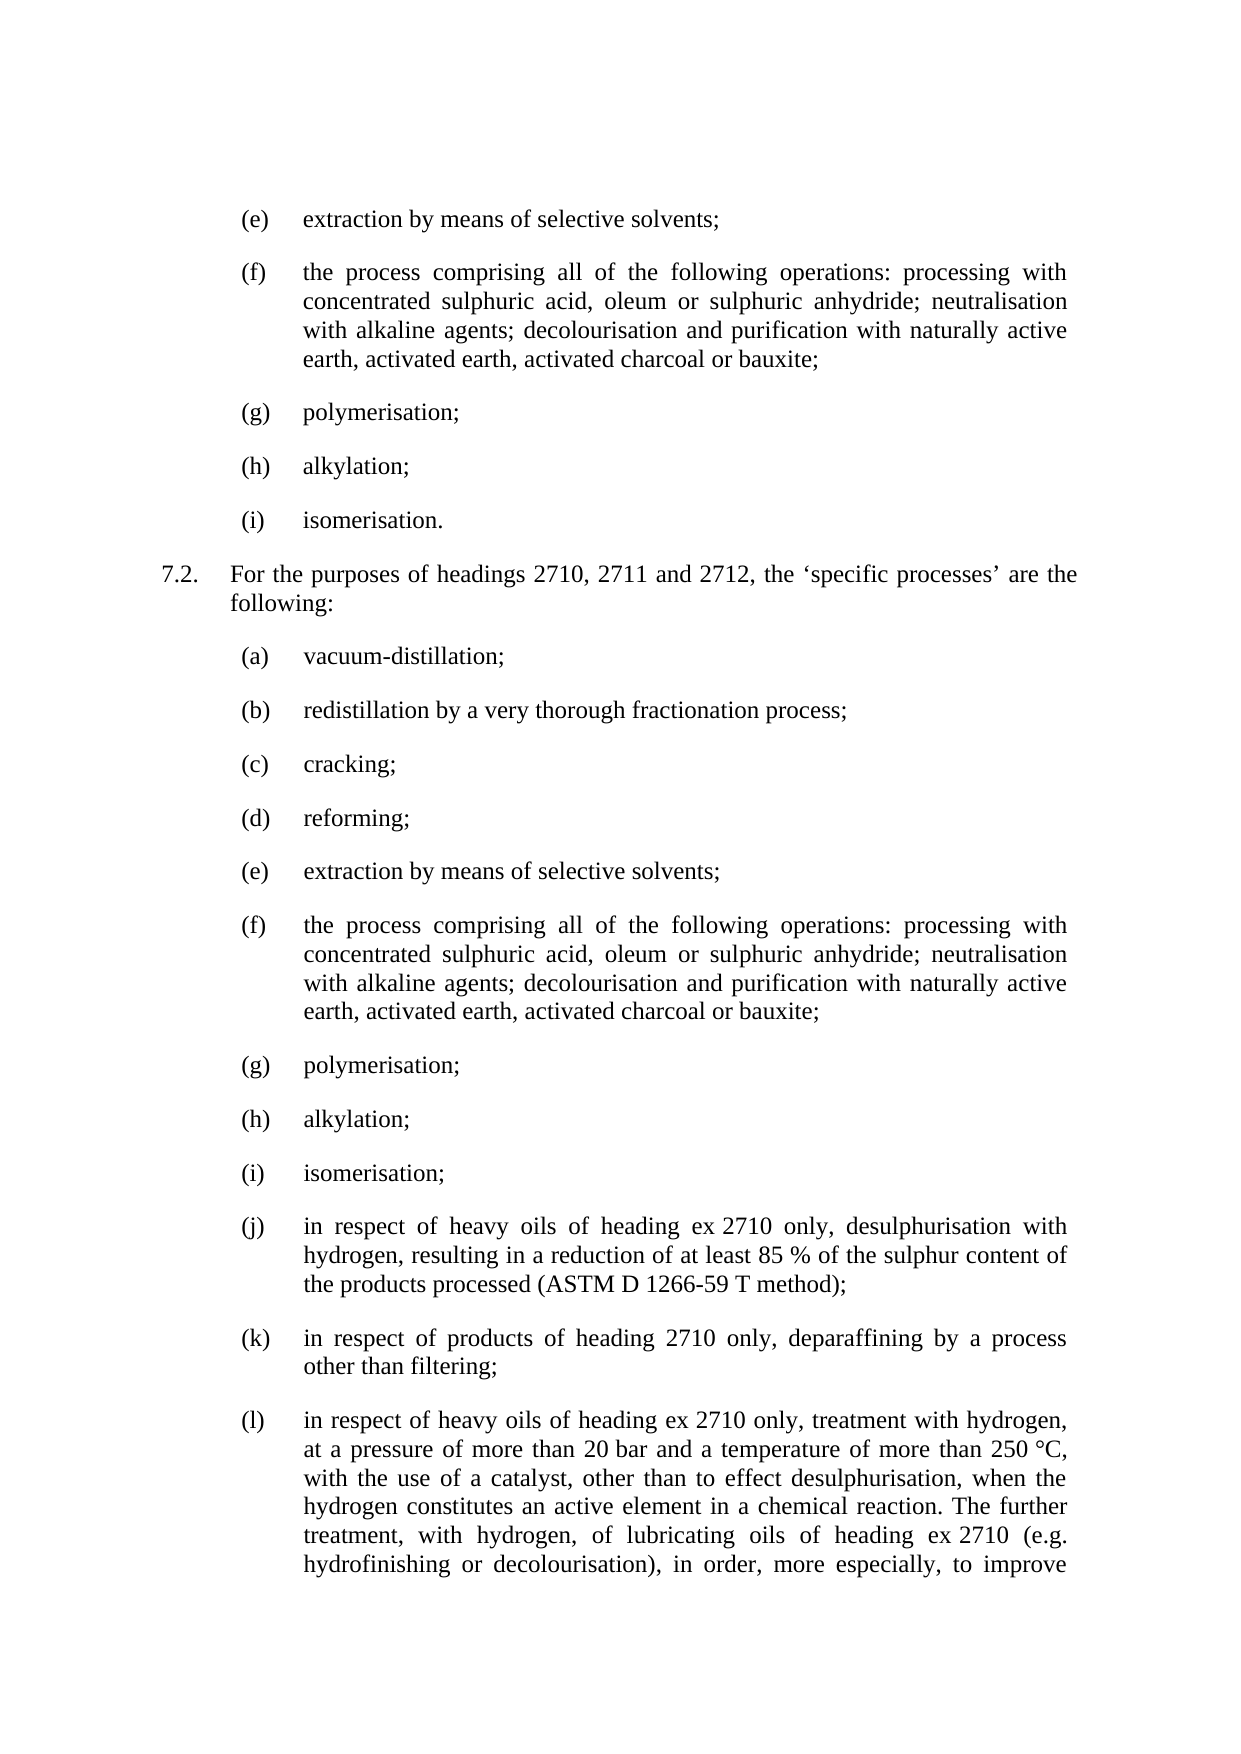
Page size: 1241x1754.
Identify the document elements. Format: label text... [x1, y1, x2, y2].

table_cell the process comprising all of the following operations: processing with concentrated sulphuric acid, oleum or sulphuric anhydride; neutralisation with alkaline agents; decolourisation and purification with naturally active earth, activated earth, activated charcoal or bauxite; [292, 910, 1079, 1050]
table_cell the process comprising all of the following operations: processing with concentrated sulphuric acid, oleum or sulphuric anhydride; neutralisation with alkaline agents; decolourisation and purification with naturally active earth, activated earth, activated charcoal or bauxite; [291, 258, 1079, 397]
table_cell (f) [230, 910, 292, 1050]
table_cell redistillation by a very thorough fractionation process; [292, 695, 1079, 749]
table_cell polymerisation; [292, 1050, 1079, 1104]
table_cell (h) [230, 451, 291, 505]
table_cell (i) [230, 1158, 292, 1211]
table_cell reforming; [292, 803, 1079, 856]
table_header vacuum-distillation; [292, 641, 1079, 695]
table_cell (d) [230, 803, 292, 856]
table_cell in respect of heavy oils of heading ex 2710 only, desulphurisation with hydrogen, resulting in a reduction of at least 85 % of the sulphur content of the products processed (ASTM D 1266-59 T method); [292, 1211, 1079, 1323]
table_cell (f) [230, 258, 291, 397]
table_cell [230, 150, 291, 204]
table_cell cracking; [292, 749, 1079, 803]
table_cell (i) [230, 505, 291, 559]
table_cell (h) [230, 1104, 292, 1158]
table_cell (l) [230, 1405, 292, 1578]
table_cell (g) [230, 1050, 292, 1104]
table_header [150, 150, 218, 559]
table_cell [291, 150, 1079, 204]
table_cell extraction by means of selective solvents; [291, 204, 1079, 257]
table_cell For the purposes of headings 2710, 2711 and 2712, the ‘specific processes’ are the following: [219, 559, 1090, 1578]
table_cell extraction by means of selective solvents; [292, 856, 1079, 910]
table_cell (e) [230, 204, 291, 257]
table_cell isomerisation; [292, 1158, 1079, 1211]
table_header (a) [230, 641, 292, 695]
table_cell (b) [230, 695, 292, 749]
table_cell (e) [230, 856, 292, 910]
table_cell (k) [230, 1323, 292, 1405]
table_cell (c) [230, 749, 292, 803]
table_cell 7.2. [150, 559, 218, 1578]
table_cell polymerisation; [291, 398, 1079, 451]
table_cell (g) [230, 398, 291, 451]
table_cell (j) [230, 1211, 292, 1323]
table_cell alkylation; [291, 451, 1079, 505]
table_header [219, 150, 1090, 559]
table_cell isomerisation. [291, 505, 1079, 559]
table_cell alkylation; [292, 1104, 1079, 1158]
table_cell in respect of products of heading 2710 only, deparaffining by a process other than filtering; [292, 1323, 1079, 1405]
table_cell in respect of heavy oils of heading ex 2710 only, treatment with hydrogen, at a pressure of more than 20 bar and a temperature of more than 250 °C, with the use of a catalyst, other than to effect desulphurisation, when the hydrogen constitutes an active element in a chemical reaction. The further treatment, with hydrogen, of lubricating oils of heading ex 2710 (e.g. hydrofinishing or decolourisation), in order, more especially, to improve [292, 1405, 1079, 1578]
